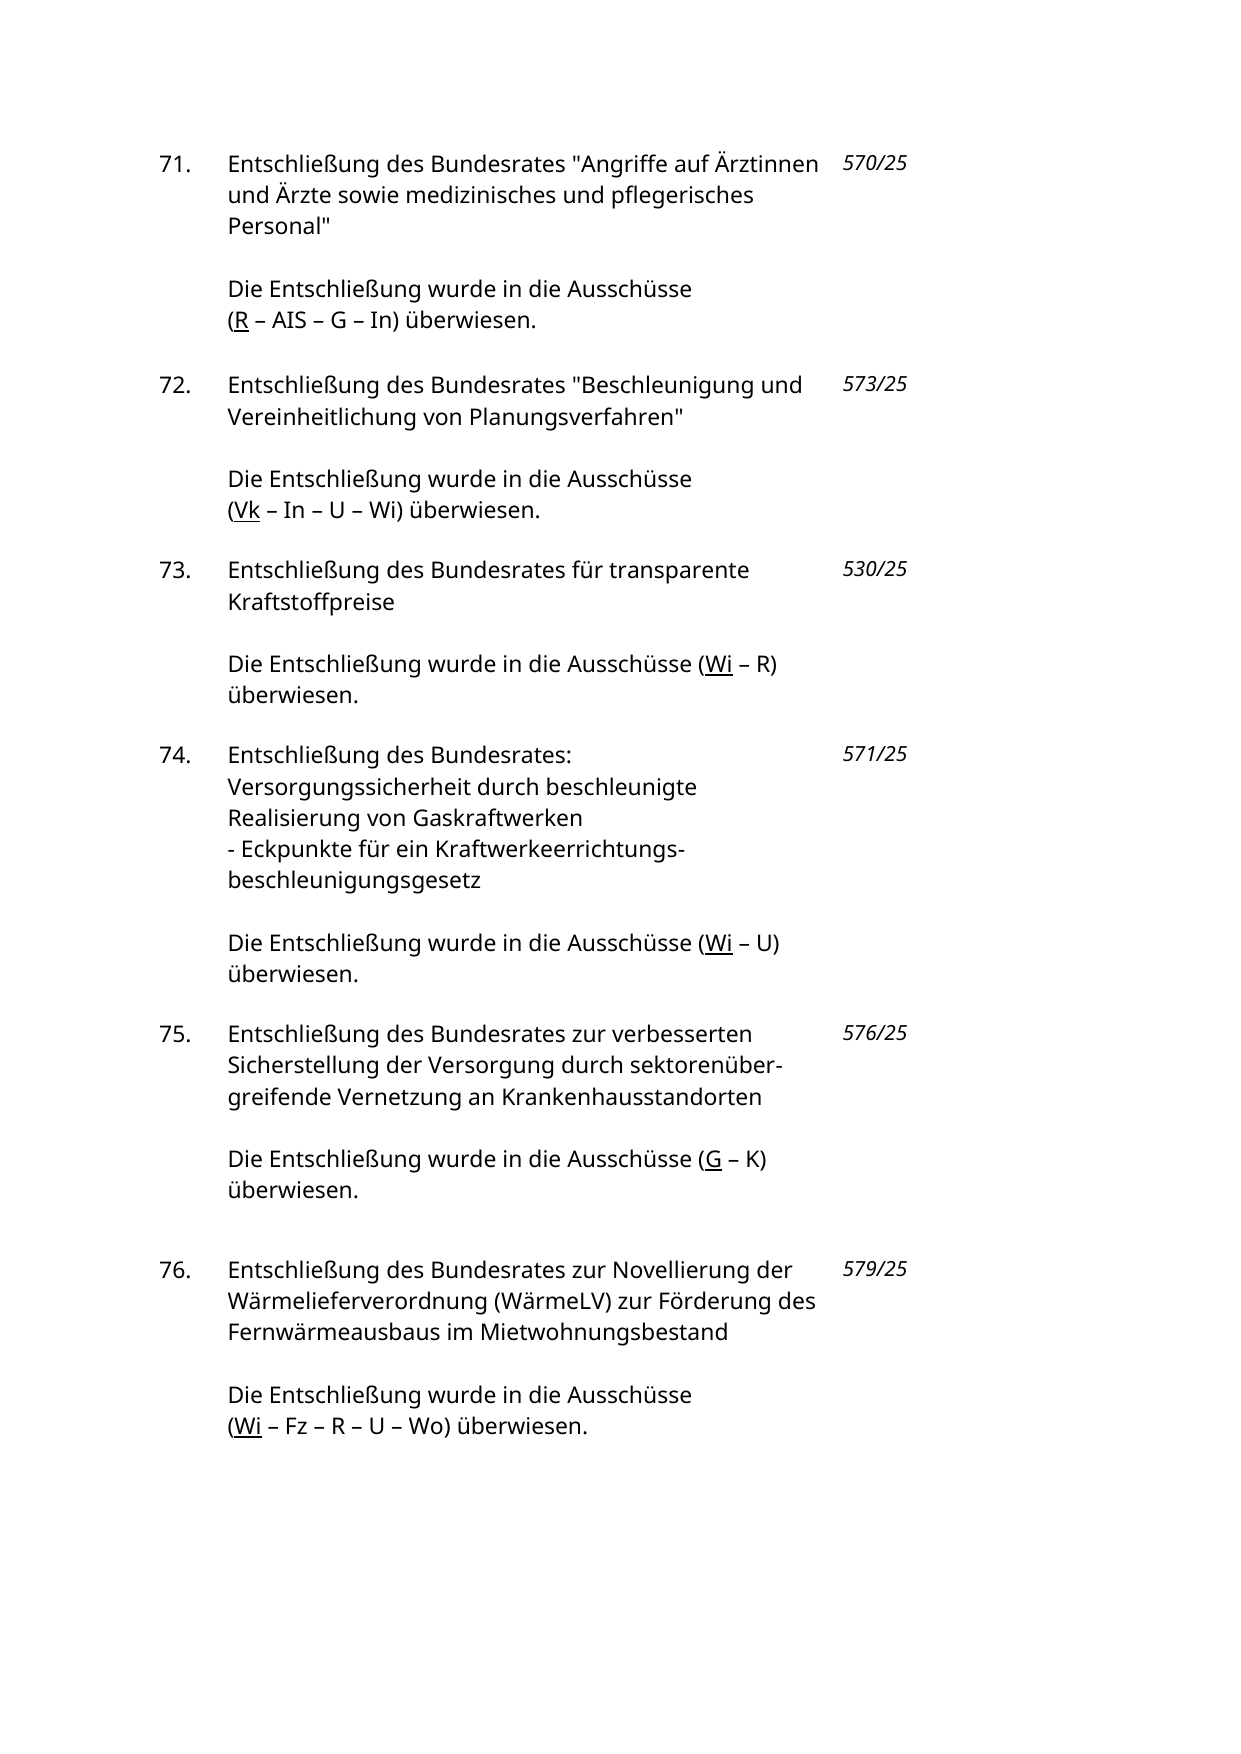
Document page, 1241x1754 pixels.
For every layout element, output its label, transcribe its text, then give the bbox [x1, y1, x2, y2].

table_cell 576/25 [831, 1018, 970, 1254]
table_cell Entschließung des Bundesrates "Beschleunigung und Vereinheitlichung von Planungsverfahren" Die Entschließung wurde in die Ausschüsse (Vk – In – U – Wi) überwiesen. [216, 369, 831, 554]
table_cell 579/25 [831, 1254, 970, 1490]
table_cell Entschließung des Bundesrates für transparente Kraftstoffpreise Die Entschließung wurde in die Ausschüsse (Wi – R) überwiesen. [216, 554, 831, 739]
table_cell 75. [148, 1018, 216, 1254]
table_cell Entschließung des Bundesrates: Versorgungssicherheit durch beschleunigte Realisierung von Gaskraftwerken - Eckpunkte für ein Kraftwerkeerrichtungs­beschleunigungs­gesetz Die Entschließung wurde in die Ausschüsse (Wi – U) überwiesen. [216, 739, 831, 1018]
table_cell Entschließung des Bundesrates "Angriffe auf Ärztinnen und Ärzte sowie medizinisches und pflegerisches Personal" Die Entschließung wurde in die Ausschüsse (R – AIS – G – In) überwiesen. [216, 148, 831, 369]
table_cell 76. [148, 1254, 216, 1490]
table_cell 73. [148, 554, 216, 739]
table_cell 530/25 [831, 554, 970, 739]
table_cell Entschließung des Bundesrates zur Novellierung der Wärmelieferverordnung (WärmeLV) zur Förderung des Fernwärmeausbaus im Mietwohnungsbestand Die Entschließung wurde in die Ausschüsse (Wi – Fz – R – U – Wo) überwiesen. [216, 1254, 831, 1490]
table_cell 71. [148, 148, 216, 369]
table_cell 72. [148, 369, 216, 554]
table_cell 573/25 [831, 369, 970, 554]
table_cell 571/25 [831, 739, 970, 1018]
table_cell 570/25 [831, 148, 970, 369]
table_cell Entschließung des Bundesrates zur verbesserten Sicherstellung der Versorgung durch sektorenüber­greifende Vernetzung an Krankenhausstandorten Die Entschließung wurde in die Ausschüsse (G – K) überwiesen. [216, 1018, 831, 1254]
table_cell 74. [148, 739, 216, 1018]
